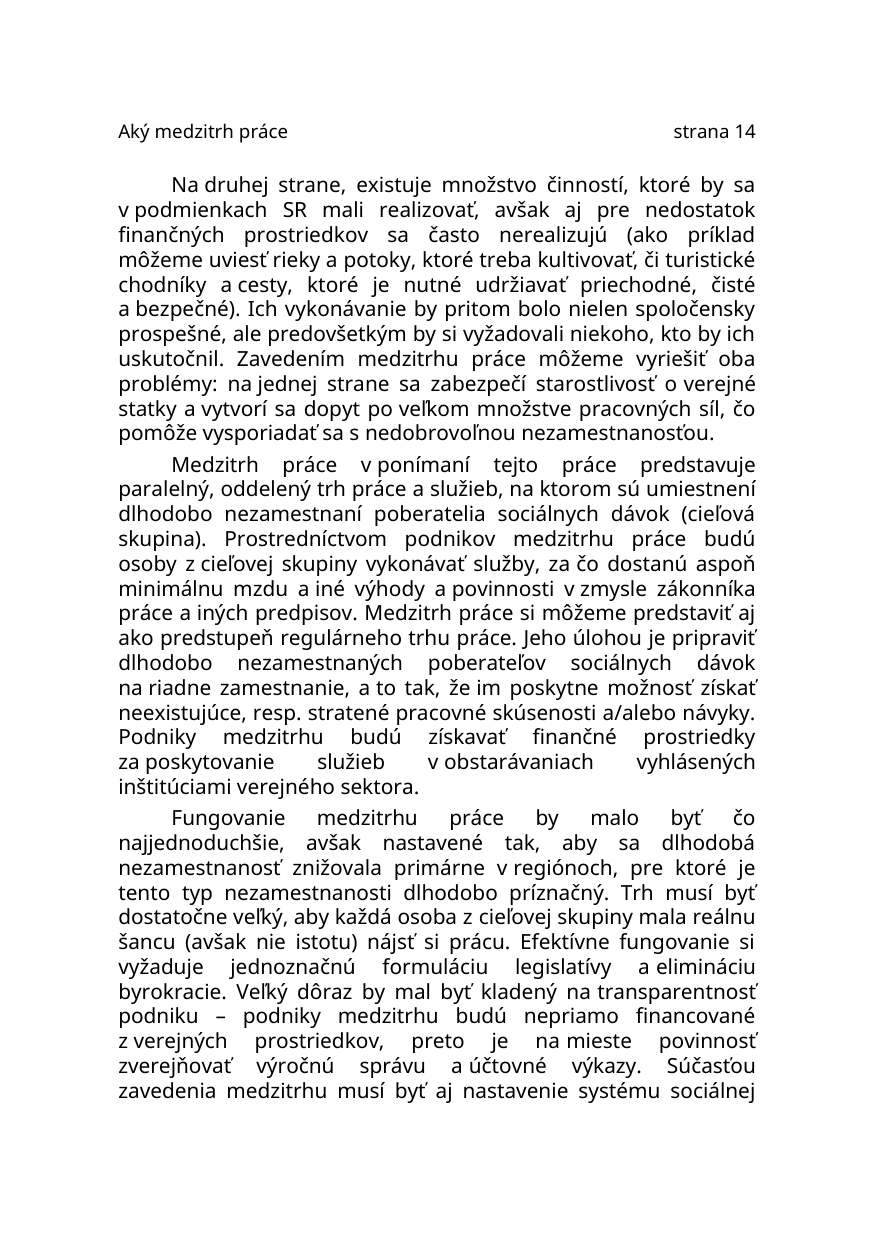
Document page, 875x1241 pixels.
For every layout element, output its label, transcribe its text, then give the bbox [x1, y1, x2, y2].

text Fungovanie medzitrhu práce by malo byť čo najjednoduchšie, avšak nastavené tak, aby sa dlhodobá nezamestnanosť znižovala primárne v regiónoch, pre ktoré je tento typ nezamestnanosti dlhodobo príznačný. Trh musí byť dostatočne veľký, aby každá osoba z cieľovej skupiny mala reálnu šancu (avšak nie istotu) nájsť si prácu. Efektívne fungovanie si vyžaduje jednoznačnú formuláciu legislatívy a elimináciu byrokracie. Veľký dôraz by mal byť kladený na transparentnosť podniku – podniky medzitrhu budú nepriamo financované z verejných prostriedkov, preto je na mieste povinnosť zverejňovať výročnú správu a účtovné výkazy. Súčasťou zavedenia medzitrhu musí byť aj nastavenie systému sociálnej [118, 806, 756, 1103]
text Na druhej strane, existuje množstvo činností, ktoré by sa v podmienkach SR mali realizovať, avšak aj pre nedostatok finančných prostriedkov sa často nerealizujú (ako príklad môžeme uviesť rieky a potoky, ktoré treba kultivovať, či turistické chodníky a cesty, ktoré je nutné udržiavať priechodné, čisté a bezpečné). Ich vykonávanie by pritom bolo nielen spoločensky prospešné, ale predovšetkým by si vyžadovali niekoho, kto by ich uskutočnil. Zavedením medzitrhu práce môžeme vyriešiť oba problémy: na jednej strane sa zabezpečí starostlivosť o verejné statky a vytvorí sa dopyt po veľkom množstve pracovných síl, čo pomôže vysporiadať sa s nedobrovoľnou nezamestnanosťou. [118, 173, 756, 446]
text Medzitrh práce v ponímaní tejto práce predstavuje paralelný, oddelený trh práce a služieb, na ktorom sú umiestnení dlhodobo nezamestnaní poberatelia sociálnych dávok (cieľová skupina). Prostredníctvom podnikov medzitrhu práce budú osoby z cieľovej skupiny vykonávať služby, za čo dostanú aspoň minimálnu mzdu a iné výhody a povinnosti v zmysle zákonníka práce a iných predpisov. Medzitrh práce si môžeme predstaviť aj ako predstupeň regulárneho trhu práce. Jeho úlohou je pripraviť dlhodobo nezamestnaných poberateľov sociálnych dávok na riadne zamestnanie, a to tak, že im poskytne možnosť získať neexistujúce, resp. stratené pracovné skúsenosti a/alebo návyky. Podniky medzitrhu budú získavať finančné prostriedky za poskytovanie služieb v obstarávaniach vyhlásených inštitúciami verejného sektora. [118, 452, 756, 799]
